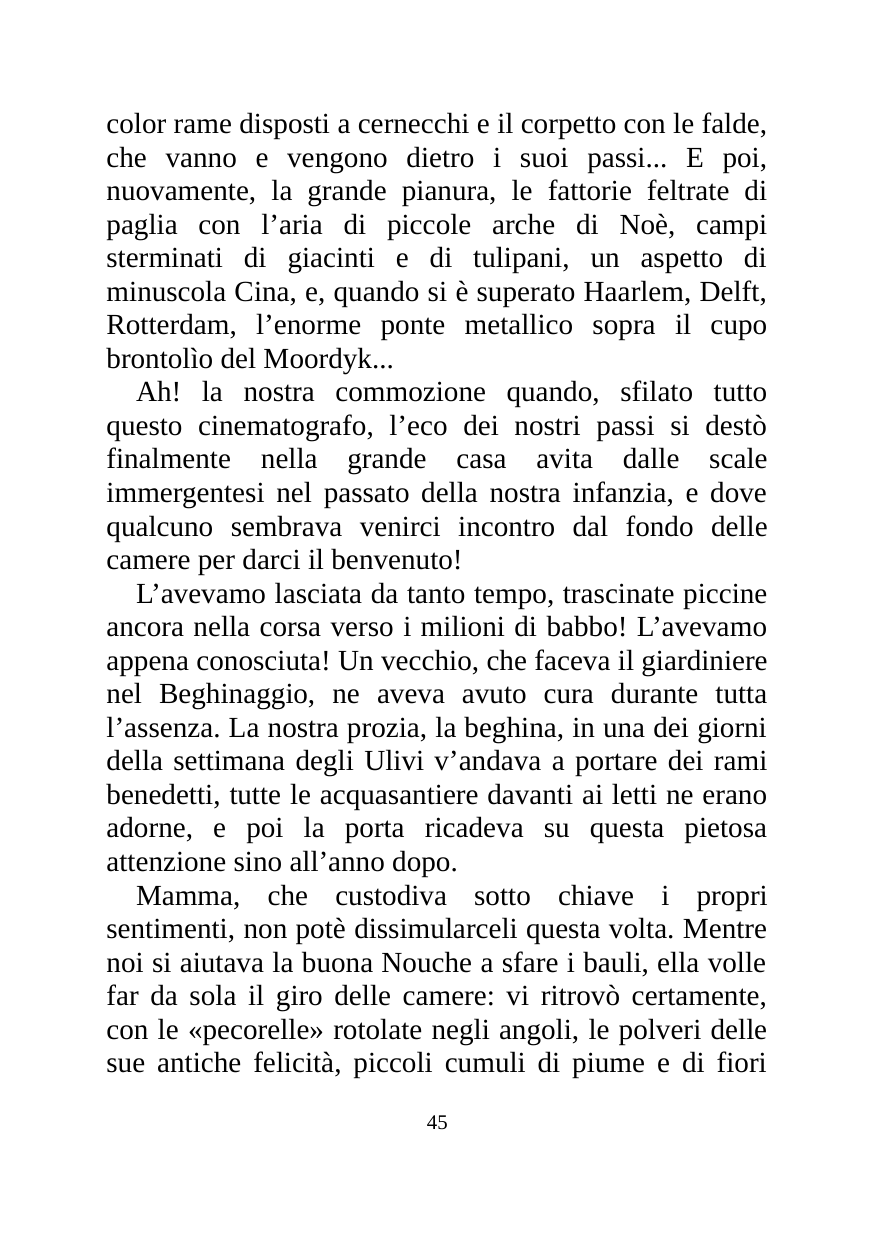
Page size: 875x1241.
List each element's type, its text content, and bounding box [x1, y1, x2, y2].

text Mamma, che custodiva sotto chiave i propri sentimenti, non potè dissimularceli questa volta. Mentre noi si aiutava la buona Nouche a sfare i bauli, ella volle far da sola il giro delle camere: vi ritrovò certamente, con le «pecorelle» rotolate negli angoli, le polveri delle sue antiche felicità, piccoli cumuli di piume e di fiori [106, 878, 768, 1079]
text Ah! la nostra commozione quando, sfilato tutto questo cinematografo, l’eco dei nostri passi si destò finalmente nella grande casa avita dalle scale immergentesi nel passato della nostra infanzia, e dove qualcuno sembrava venirci incontro dal fondo delle camere per darci il benvenuto! [106, 374, 768, 576]
text L’avevamo lasciata da tanto tempo, trascinate piccine ancora nella corsa verso i milioni di babbo! L’avevamo appena conosciuta! Un vecchio, che faceva il giardiniere nel Beghinaggio, ne aveva avuto cura durante tutta l’assenza. La nostra prozia, la beghina, in una dei giorni della settimana degli Ulivi v’andava a portare dei rami benedetti, tutte le acquasantiere davanti ai letti ne erano adorne, e poi la porta ricadeva su questa pietosa attenzione sino all’anno dopo. [106, 576, 768, 878]
text color rame disposti a cernecchi e il corpetto con le falde, che vanno e vengono dietro i suoi passi... E poi, nuovamente, la grande pianura, le fattorie feltrate di paglia con l’aria di piccole arche di Noè, campi sterminati di giacinti e di tulipani, un aspetto di minuscola Cina, e, quando si è superato Haarlem, Delft, Rotterdam, l’enorme ponte metallico sopra il cupo brontolìo del Moordyk... [106, 106, 768, 374]
